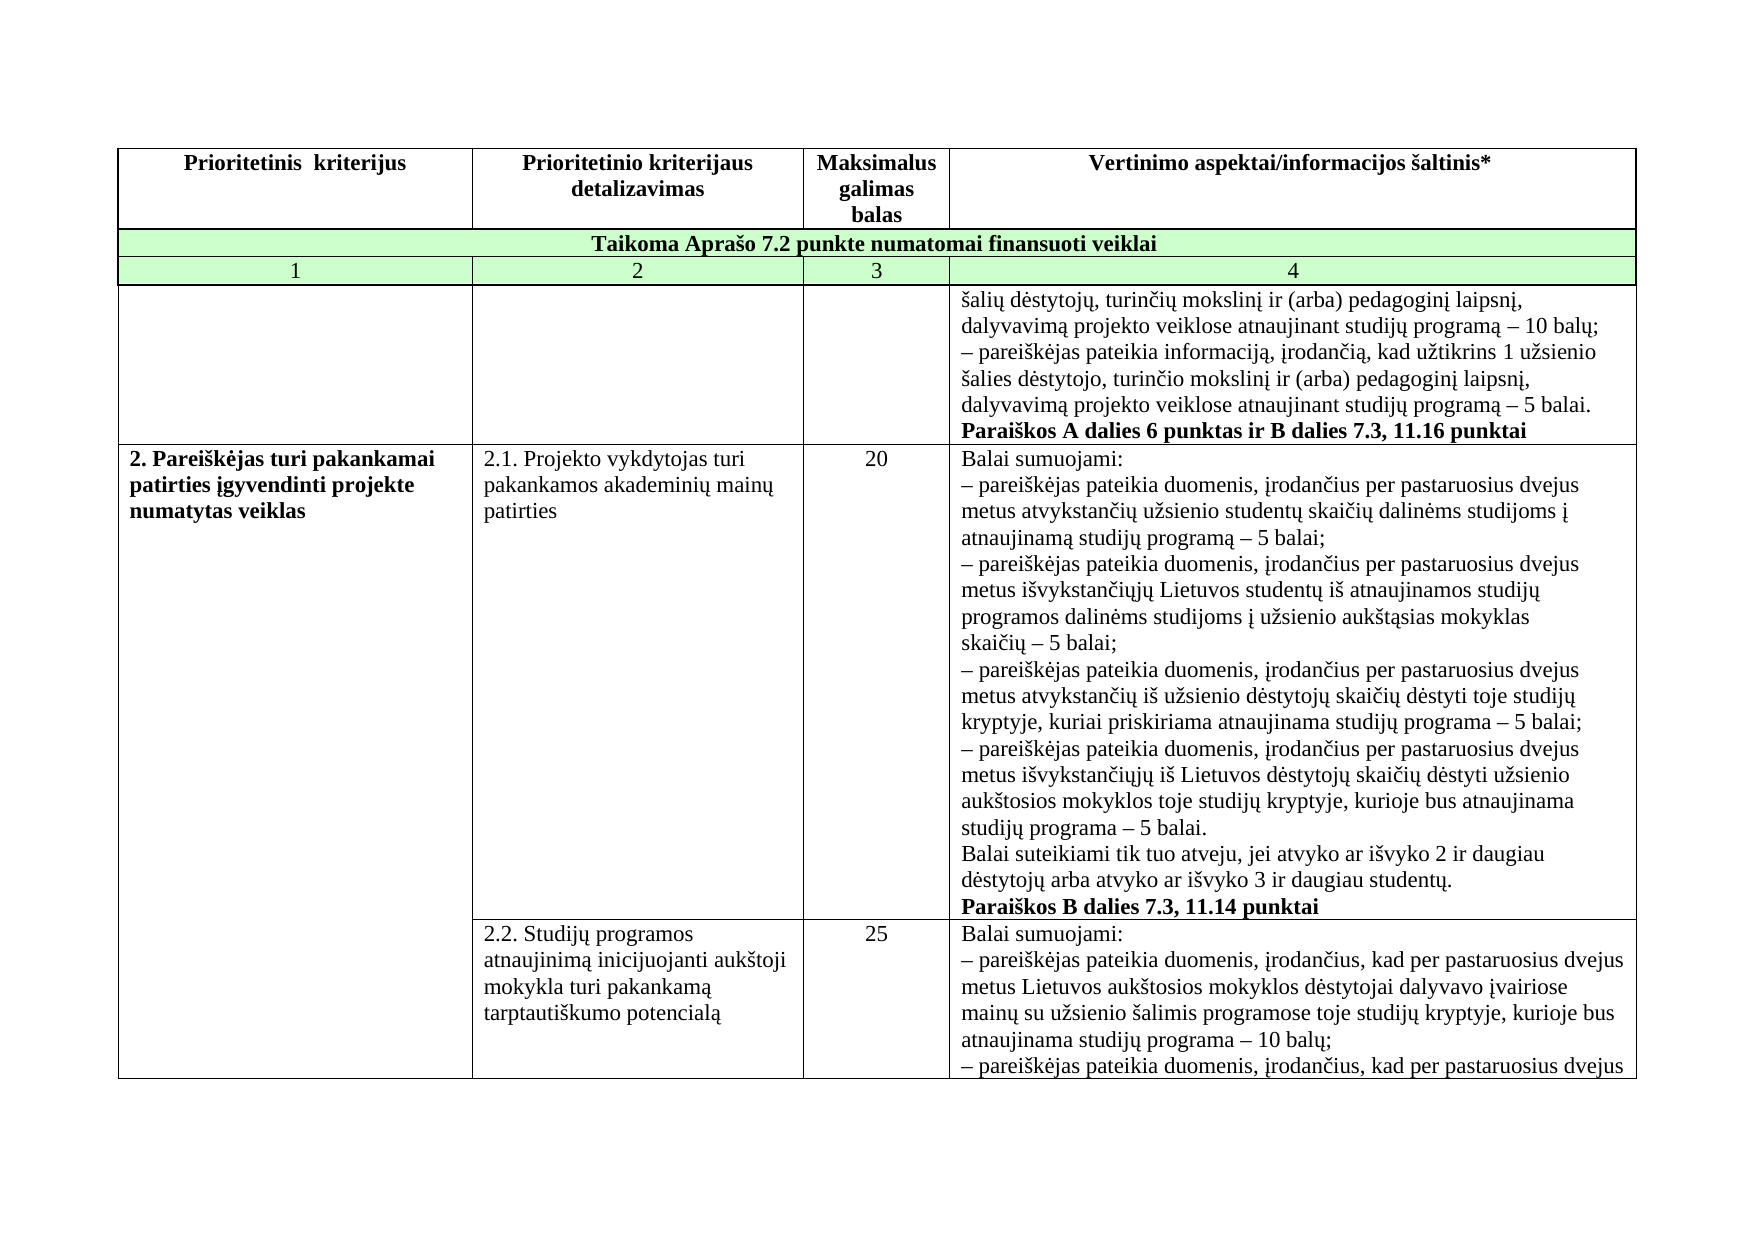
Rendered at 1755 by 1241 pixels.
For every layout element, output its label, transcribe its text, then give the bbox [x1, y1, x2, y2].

table_cell 2.2. Studijų programos atnaujinimą inicijuojanti aukštoji mokykla turi pakankamą tarptautiškumo potencialą [473, 920, 803, 1078]
table_cell Balai sumuojami: – pareiškėjas pateikia duomenis, įrodančius, kad per pastaruosius dvejus metus Lietuvos aukštosios mokyklos dėstytojai dalyvavo įvairiose mainų su užsienio šalimis programose toje studijų kryptyje, kurioje bus atnaujinama studijų programa – 10 balų; – pareiškėjas pateikia duomenis, įrodančius, kad per pastaruosius dvejus [950, 920, 1636, 1078]
table_header Maksimalus galimas balas [804, 149, 949, 228]
table_cell 1 [119, 257, 472, 283]
table_header Prioritetinis kriterijus [119, 149, 472, 228]
table_cell 25 [804, 920, 949, 1078]
table_cell 3 [804, 257, 949, 283]
table_cell 2.1. Projekto vykdytojas turi pakankamos akademinių mainų patirties [473, 445, 803, 919]
table_cell 4 [950, 257, 1635, 283]
table_cell Balai sumuojami: – pareiškėjas pateikia duomenis, įrodančius per pastaruosius dvejus metus atvykstančių užsienio studentų skaičių dalinėms studijoms į atnaujinamą studijų programą – 5 balai; – pareiškėjas pateikia duomenis, įrodančius per pastaruosius dvejus metus išvykstančiųjų Lietuvos studentų iš atnaujinamos studijų programos dalinėms studijoms į užsienio aukštąsias mokyklas skaičių – 5 balai; – pareiškėjas pateikia duomenis, įrodančius per pastaruosius dvejus metus atvykstančių iš užsienio dėstytojų skaičių dėstyti toje studijų kryptyje, kuriai priskiriama atnaujinama studijų programa – 5 balai; – pareiškėjas pateikia duomenis, įrodančius per pastaruosius dvejus metus išvykstančiųjų iš Lietuvos dėstytojų skaičių dėstyti užsienio aukštosios mokyklos toje studijų kryptyje, kurioje bus atnaujinama studijų programa – 5 balai. Balai suteikiami tik tuo atveju, jei atvyko ar išvyko 2 ir daugiau dėstytojų arba atvyko ar išvyko 3 ir daugiau studentų. Paraiškos B dalies 7.3, 11.14 punktai [950, 445, 1636, 919]
table_header Prioritetinio kriterijaus detalizavimas [473, 149, 803, 228]
table_cell [804, 286, 949, 444]
table_cell [473, 286, 803, 444]
table_cell šalių dėstytojų, turinčių mokslinį ir (arba) pedagoginį laipsnį, dalyvavimą projekto veiklose atnaujinant studijų programą – 10 balų; – pareiškėjas pateikia informaciją, įrodančią, kad užtikrins 1 užsienio šalies dėstytojo, turinčio mokslinį ir (arba) pedagoginį laipsnį, dalyvavimą projekto veiklose atnaujinant studijų programą – 5 balai. Paraiškos A dalies 6 punktas ir B dalies 7.3, 11.16 punktai [950, 286, 1636, 444]
table_cell [119, 286, 472, 444]
table_cell 20 [804, 445, 949, 919]
table_cell 2. Pareiškėjas turi pakankamai patirties įgyvendinti projekte numatytas veiklas [119, 445, 472, 1078]
table_cell Taikoma Aprašo 7.2 punkte numatomai finansuoti veiklai [119, 230, 1635, 256]
table_cell 2 [473, 257, 803, 283]
table_header Vertinimo aspektai/informacijos šaltinis* [950, 149, 1635, 228]
